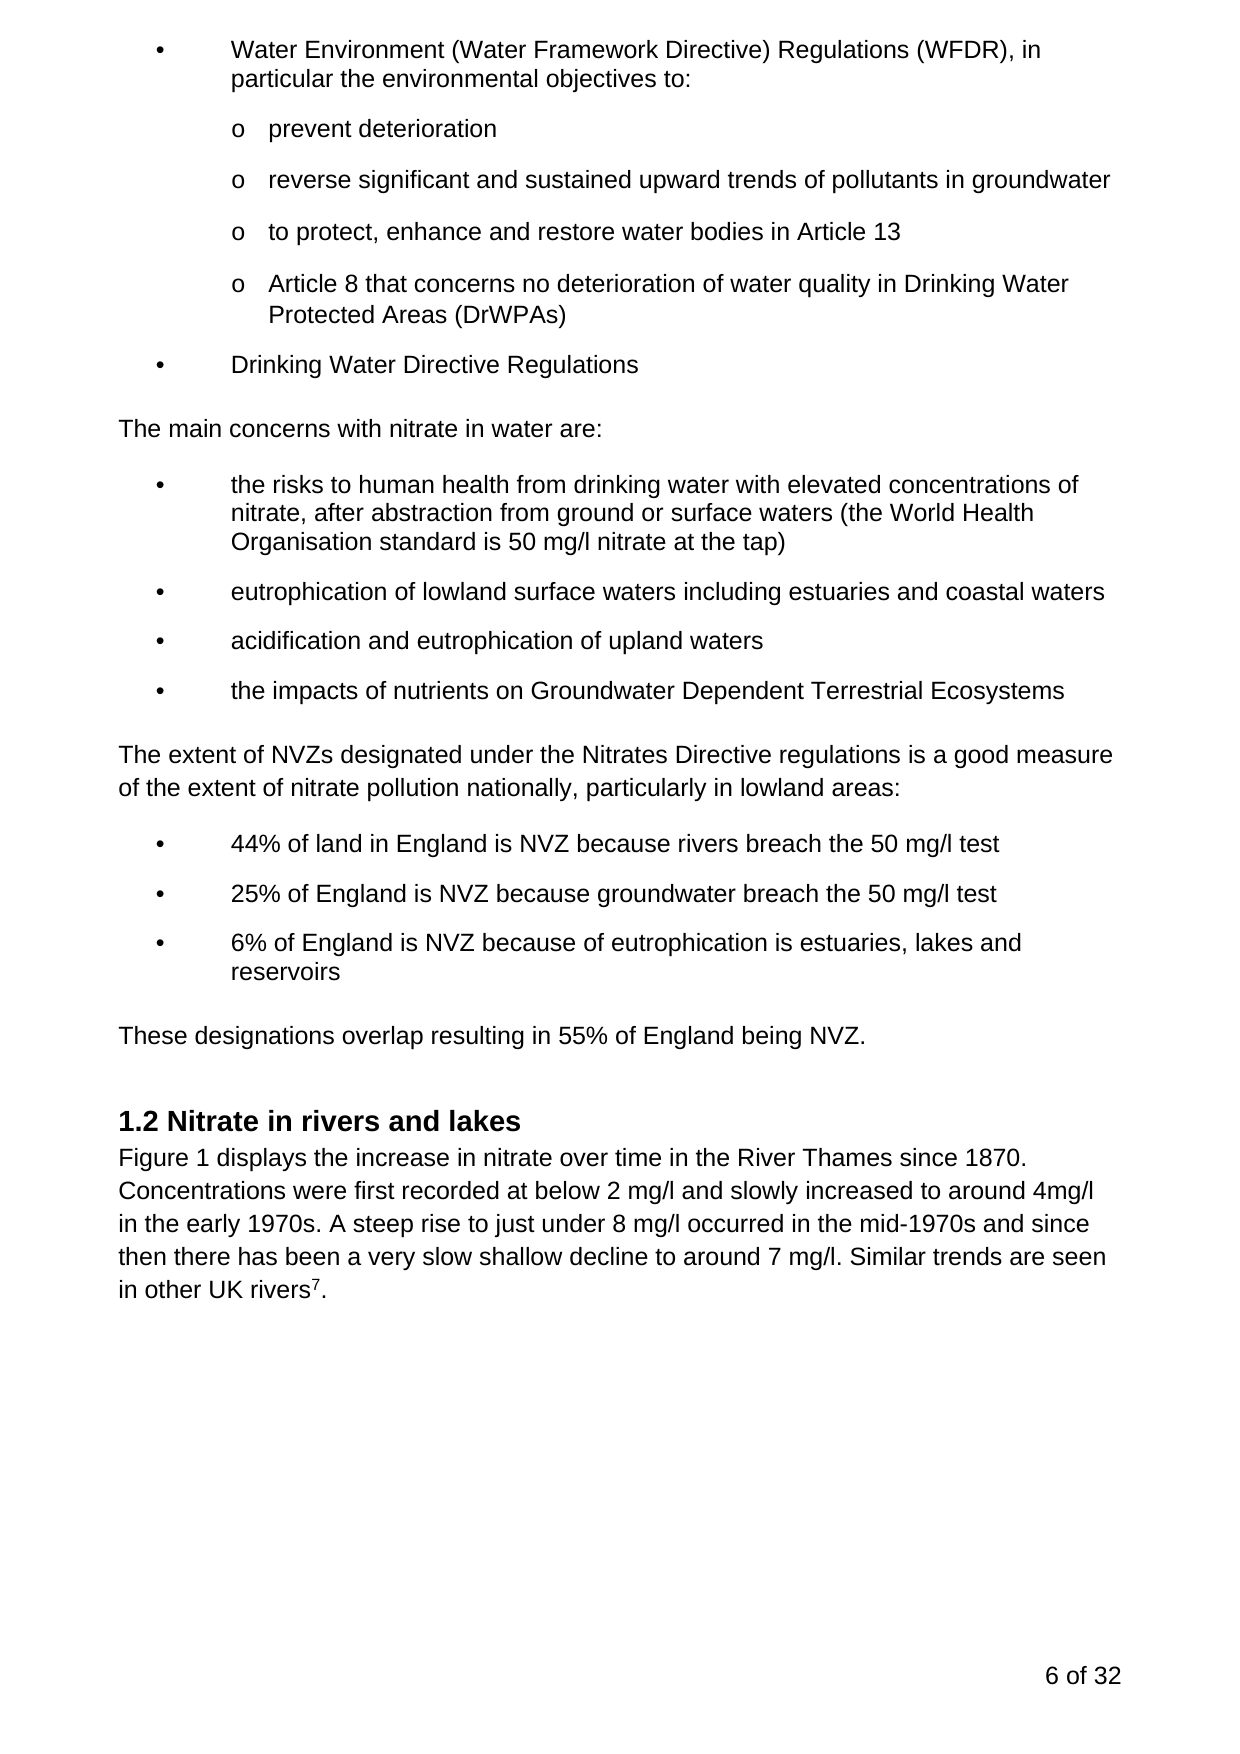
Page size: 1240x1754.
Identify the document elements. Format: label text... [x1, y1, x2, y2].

list prevent deterioration [231, 114, 1121, 145]
list Article 8 that concerns no deterioration of water quality in Drinking Water Protected Areas (DrWPAs) [231, 269, 1121, 329]
list reverse significant and sustained upward trends of pollutants in groundwater [231, 166, 1121, 196]
list 44% of land in England is NVZ because rivers breach the 50 mg/l test [156, 829, 1121, 858]
list Water Environment (Water Framework Directive) Regulations (WFDR), in particular the environmental objectives to: [156, 35, 1121, 93]
list 25% of England is NVZ because groundwater breach the 50 mg/l test [156, 879, 1121, 907]
list the impacts of nutrients on Groundwater Dependent Terrestrial Ecosystems [156, 676, 1121, 705]
list to protect, enhance and restore water bodies in Article 13 [231, 217, 1121, 248]
list acidification and eutrophication of upland waters [156, 626, 1121, 655]
text Figure 1 displays the increase in nitrate over time in the River Thames since 1870. Concentrations were first recorded at below 2 mg/l and slowly increased to around 4mg/l in the early 1970s. A steep rise to just under 8 mg/l occurred in the mid-1970s and since then there has been a very slow shallow decline to around 7 mg/l. Similar trends are seen in other UK rivers. [118, 1143, 1121, 1303]
list eutrophication of lowland surface waters including estuaries and coastal waters [156, 577, 1121, 606]
list the risks to human health from drinking water with elevated concentrations of nitrate, after abstraction from ground or surface waters (the World Health Organisation standard is 50 mg/l nitrate at the tap) [156, 470, 1121, 556]
text These designations overlap resulting in 55% of England being NVZ. [118, 1021, 1121, 1050]
text The extent of NVZs designated under the Nitrates Directive regulations is a good measure of the extent of nitrate pollution nationally, particularly in lowland areas: [118, 740, 1121, 802]
text The main concerns with nitrate in water are: [118, 414, 1121, 442]
list 6% of England is NVZ because of eutrophication is estuaries, lakes and reservoirs [156, 928, 1121, 986]
subtitle 1.2 Nitrate in rivers and lakes [118, 1104, 1121, 1138]
list Drinking Water Directive Regulations [156, 349, 1121, 378]
